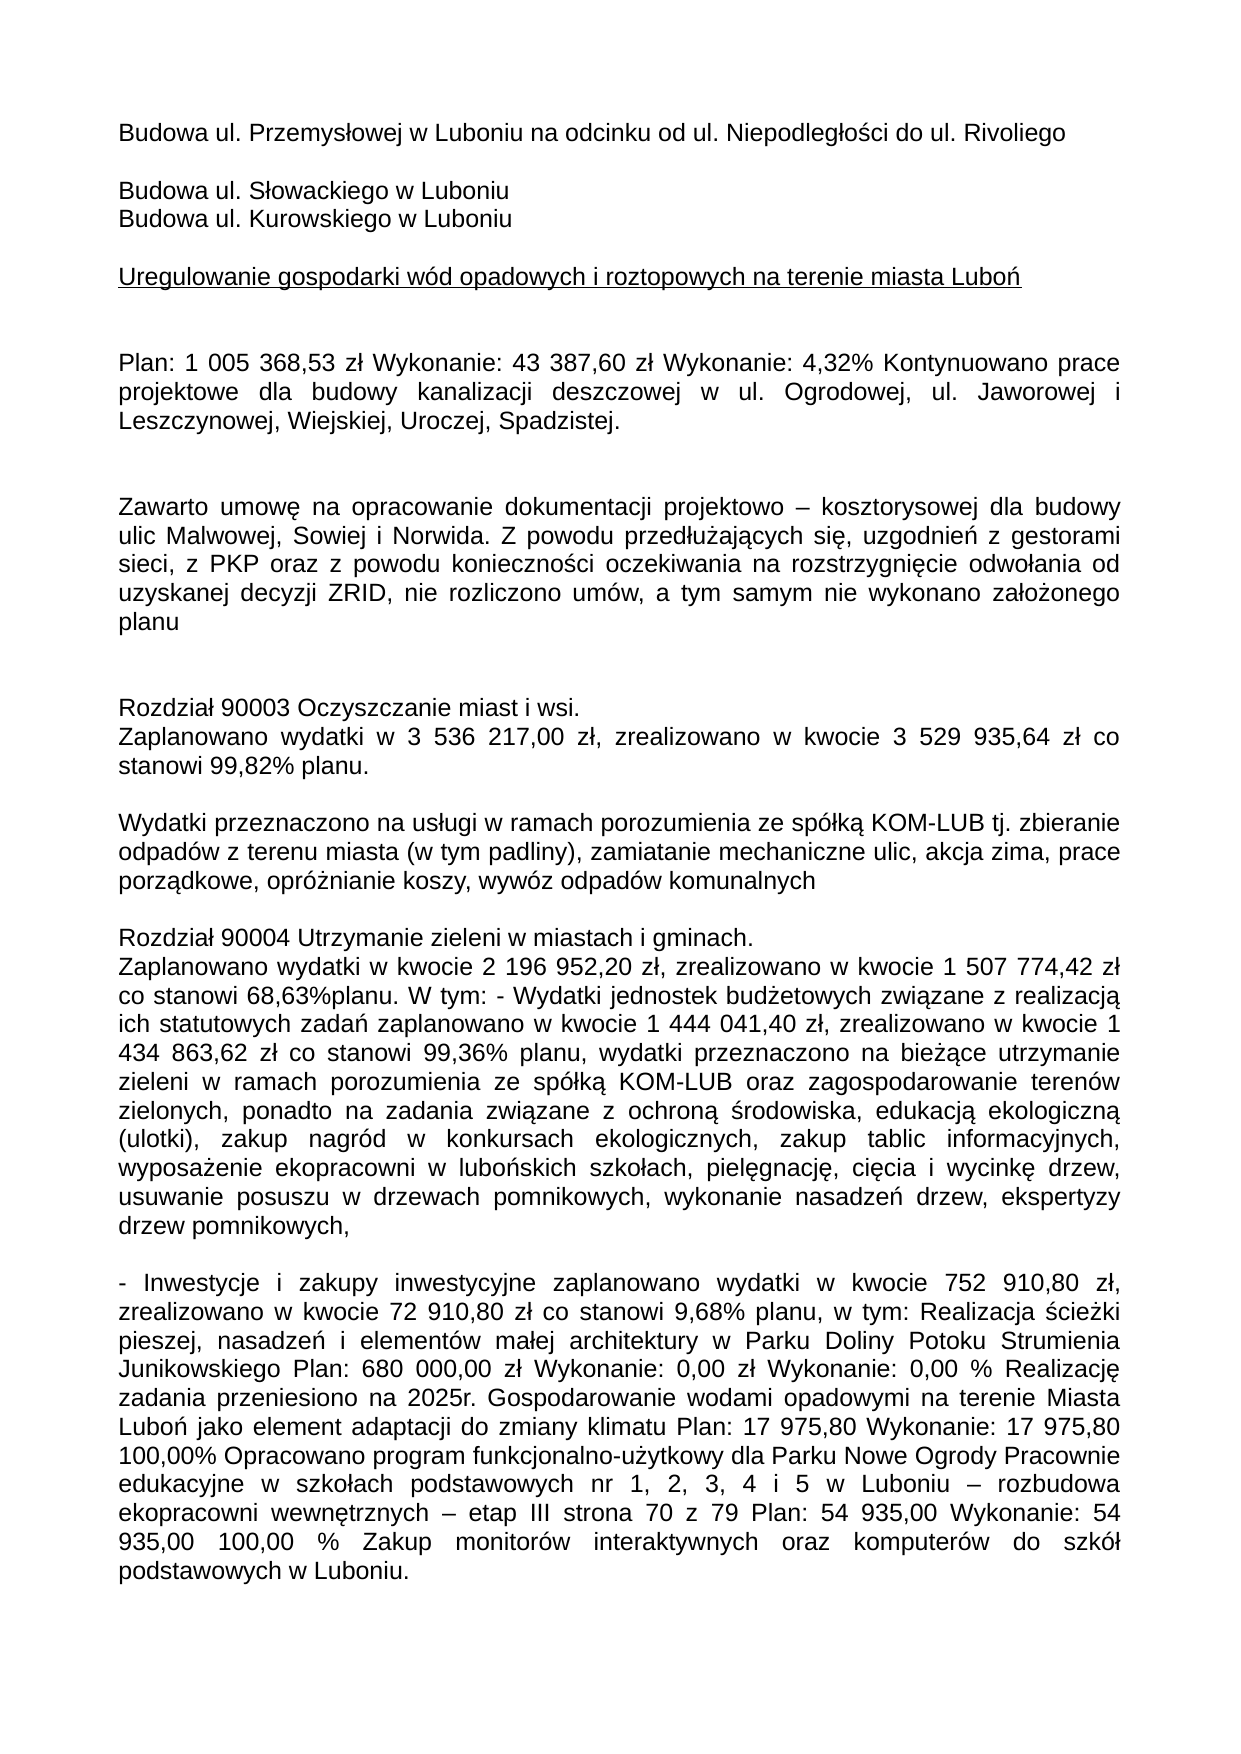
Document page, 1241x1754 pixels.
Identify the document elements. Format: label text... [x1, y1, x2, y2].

text Rozdział 90003 Oczyszczanie miast i wsi. [118, 693, 1122, 722]
text Budowa ul. Kurowskiego w Luboniu [118, 204, 1122, 233]
text Rozdział 90004 Utrzymanie zieleni w miastach i gminach. [118, 923, 1122, 952]
text Plan: 1 005 368,53 zł Wykonanie: 43 387,60 zł Wykonanie: 4,32% Kontynuowano prace projektowe dla budowy kanalizacji deszczowej w ul. Ogrodowej, ul. Jaworowej i Leszczynowej, Wiejskiej, Uroczej, Spadzistej. [118, 348, 1122, 434]
text Zaplanowano wydatki w kwocie 2 196 952,20 zł, zrealizowano w kwocie 1 507 774,42 zł co stanowi 68,63%planu. W tym: - Wydatki jednostek budżetowych związane z realizacją ich statutowych zadań zaplanowano w kwocie 1 444 041,40 zł, zrealizowano w kwocie 1 434 863,62 zł co stanowi 99,36% planu, wydatki przeznaczono na bieżące utrzymanie zieleni w ramach porozumienia ze spółką KOM-LUB oraz zagospodarowanie terenów zielonych, ponadto na zadania związane z ochroną środowiska, edukacją ekologiczną (ulotki), zakup nagród w konkursach ekologicznych, zakup tablic informacyjnych, wyposażenie ekopracowni w lubońskich szkołach, pielęgnację, cięcia i wycinkę drzew, usuwanie posuszu w drzewach pomnikowych, wykonanie nasadzeń drzew, ekspertyzy drzew pomnikowych, [118, 952, 1122, 1239]
text - Inwestycje i zakupy inwestycyjne zaplanowano wydatki w kwocie 752 910,80 zł, zrealizowano w kwocie 72 910,80 zł co stanowi 9,68% planu, w tym: Realizacja ścieżki pieszej, nasadzeń i elementów małej architektury w Parku Doliny Potoku Strumienia Junikowskiego Plan: 680 000,00 zł Wykonanie: 0,00 zł Wykonanie: 0,00 % Realizację zadania przeniesiono na 2025r. Gospodarowanie wodami opadowymi na terenie Miasta Luboń jako element adaptacji do zmiany klimatu Plan: 17 975,80 Wykonanie: 17 975,80 100,00% Opracowano program funkcjonalno-użytkowy dla Parku Nowe Ogrody Pracownie edukacyjne w szkołach podstawowych nr 1, 2, 3, 4 i 5 w Luboniu – rozbudowa ekopracowni wewnętrznych – etap III strona 70 z 79 Plan: 54 935,00 Wykonanie: 54 935,00 100,00 % Zakup monitorów interaktywnych oraz komputerów do szkół podstawowych w Luboniu. [118, 1268, 1122, 1584]
text Budowa ul. Przemysłowej w Luboniu na odcinku od ul. Niepodległości do ul. Rivoliego [118, 118, 1122, 147]
text Zaplanowano wydatki w 3 536 217,00 zł, zrealizowano w kwocie 3 529 935,64 zł co stanowi 99,82% planu. [118, 722, 1122, 779]
text Uregulowanie gospodarki wód opadowych i roztopowych na terenie miasta Luboń [118, 262, 1122, 291]
text Budowa ul. Słowackiego w Luboniu [118, 176, 1122, 204]
text Wydatki przeznaczono na usługi w ramach porozumienia ze spółką KOM-LUB tj. zbieranie odpadów z terenu miasta (w tym padliny), zamiatanie mechaniczne ulic, akcja zima, prace porządkowe, opróżnianie koszy, wywóz odpadów komunalnych [118, 808, 1122, 894]
text Zawarto umowę na opracowanie dokumentacji projektowo – kosztorysowej dla budowy ulic Malwowej, Sowiej i Norwida. Z powodu przedłużających się, uzgodnień z gestorami sieci, z PKP oraz z powodu konieczności oczekiwania na rozstrzygnięcie odwołania od uzyskanej decyzji ZRID, nie rozliczono umów, a tym samym nie wykonano założonego planu [118, 492, 1122, 636]
